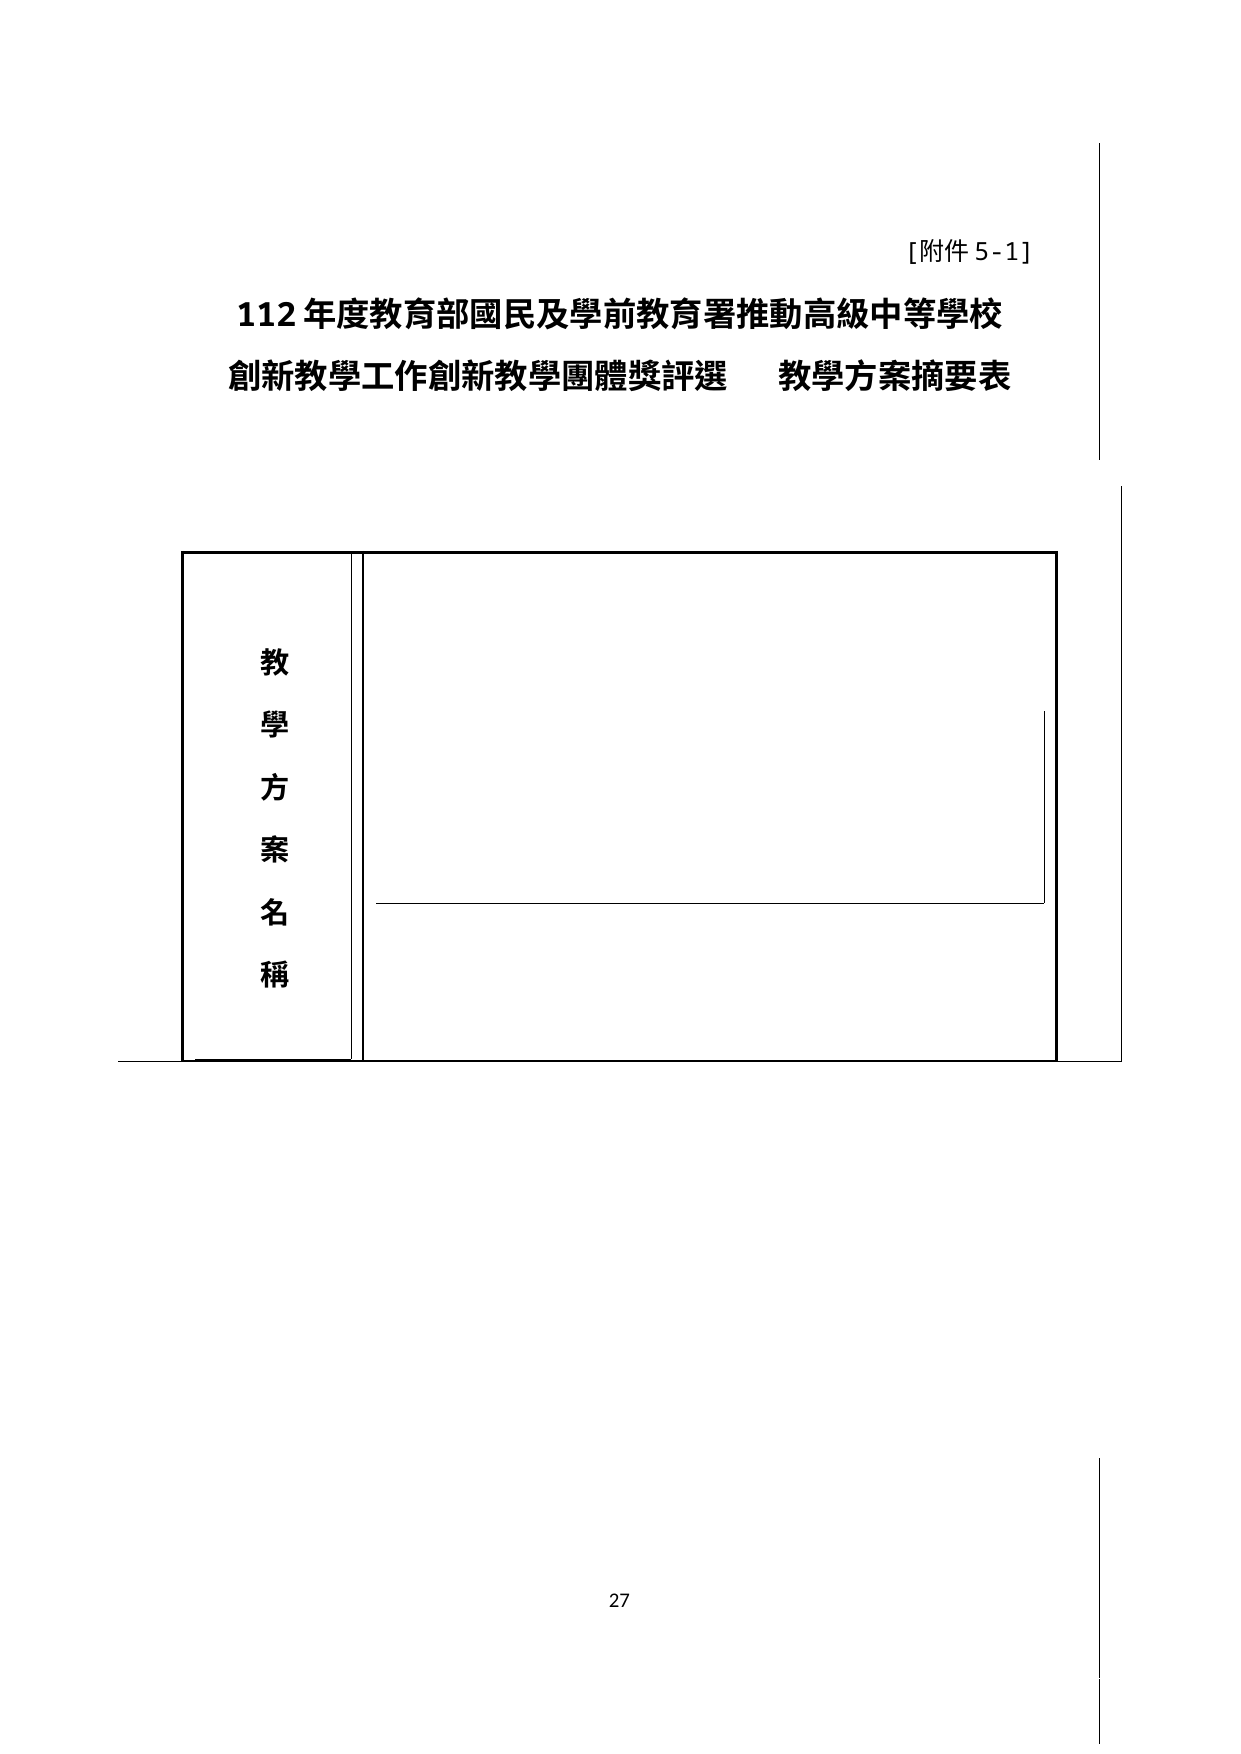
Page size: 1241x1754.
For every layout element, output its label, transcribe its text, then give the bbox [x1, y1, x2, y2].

table_header [364, 554, 1055, 1059]
table_header [184, 554, 195, 1059]
table_header [352, 554, 362, 1059]
text 112年度教育部國民及學前教育署推動高級中等學校 [141, 205, 1098, 267]
table_header 教學方案名稱 [196, 555, 350, 1058]
text [附件5-1] [141, 144, 1098, 205]
text 創新教學工作創新教學團體獎評選 教學方案摘要表 [141, 267, 1098, 460]
